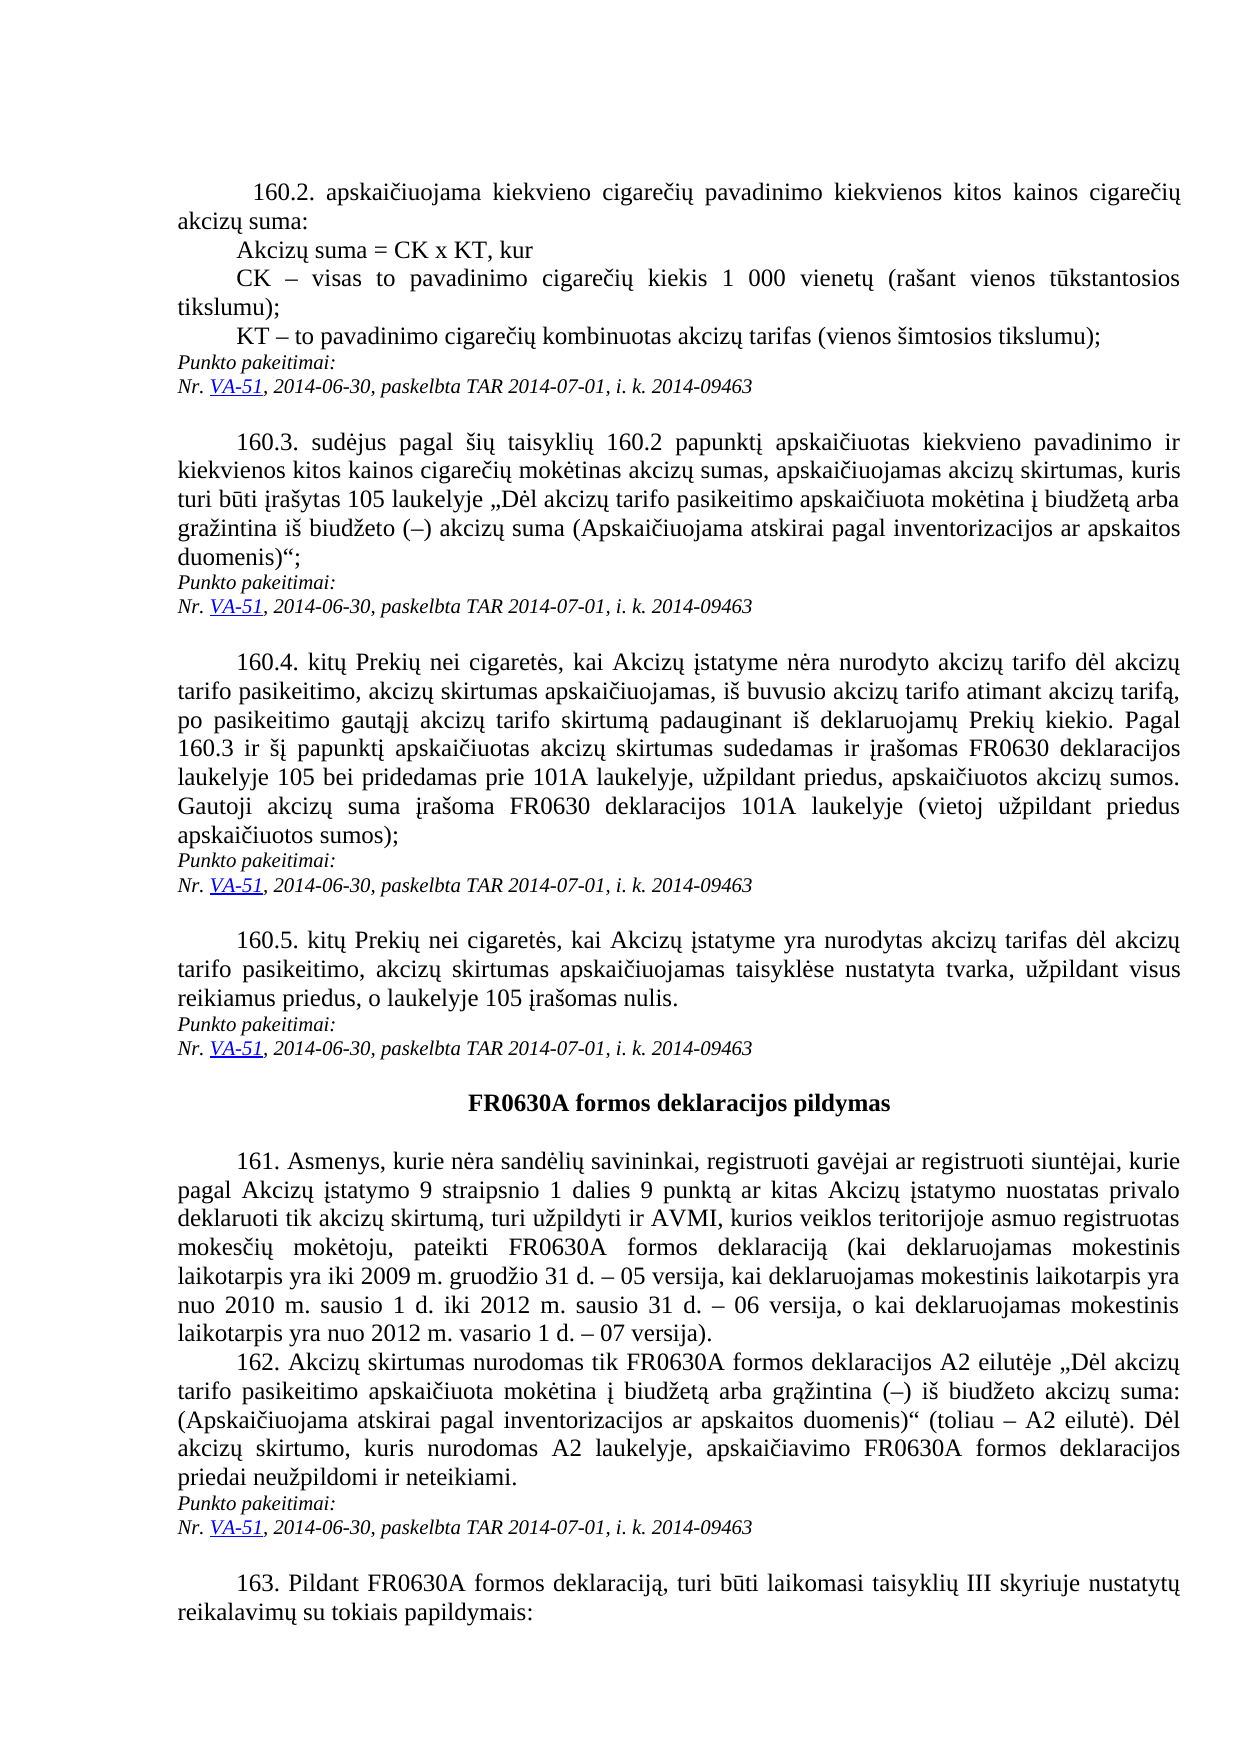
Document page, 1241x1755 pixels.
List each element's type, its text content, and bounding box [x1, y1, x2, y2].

text 160.4. kitų Prekių nei cigaretės, kai Akcizų įstatyme nėra nurodyto akcizų tarifo dėl akcizų tarifo pasikeitimo, akcizų skirtumas apskaičiuojamas, iš buvusio akcizų tarifo atimant akcizų tarifą, po pasikeitimo gautąjį akcizų tarifo skirtumą padauginant iš deklaruojamų Prekių kiekio. Pagal 160.3 ir šį papunktį apskaičiuotas akcizų skirtumas sudedamas ir įrašomas FR0630 deklaracijos laukelyje 105 bei pridedamas prie 101A laukelyje, užpildant priedus, apskaičiuotos akcizų sumos. Gautoji akcizų suma įrašoma FR0630 deklaracijos 101A laukelyje (vietoj užpildant priedus apskaičiuotos sumos); [177, 647, 1181, 848]
text FR0630A formos deklaracijos pildymas [177, 1088, 1181, 1117]
text 163. Pildant FR0630A formos deklaraciją, turi būti laikomasi taisyklių III skyriuje nustatytų reikalavimų su tokiais papildymais: [177, 1568, 1181, 1625]
text Punkto pakeitimai: [177, 848, 1181, 872]
text CK – visas to pavadinimo cigarečių kiekis 1 000 vienetų (rašant vienos tūkstantosios tikslumu); [177, 263, 1181, 321]
text Punkto pakeitimai: [177, 570, 1181, 594]
text Punkto pakeitimai: [177, 1012, 1181, 1036]
text Punkto pakeitimai: [177, 350, 1181, 374]
text Nr. VA-51, 2014-06-30, paskelbta TAR 2014-07-01, i. k. 2014-09463 [177, 1515, 1181, 1539]
text 160.2. apskaičiuojama kiekvieno cigarečių pavadinimo kiekvienos kitos kainos cigarečių akcizų suma: [177, 177, 1181, 235]
text KT – to pavadinimo cigarečių kombinuotas akcizų tarifas (vienos šimtosios tikslumu); [177, 321, 1181, 350]
text Akcizų suma = CK x KT, kur [177, 235, 1181, 263]
text 160.3. sudėjus pagal šių taisyklių 160.2 papunktį apskaičiuotas kiekvieno pavadinimo ir kiekvienos kitos kainos cigarečių mokėtinas akcizų sumas, apskaičiuojamas akcizų skirtumas, kuris turi būti įrašytas 105 laukelyje „Dėl akcizų tarifo pasikeitimo apskaičiuota mokėtina į biudžetą arba gražintina iš biudžeto (–) akcizų suma (Apskaičiuojama atskirai pagal inventorizacijos ar apskaitos duomenis)“; [177, 427, 1181, 570]
text 162. Akcizų skirtumas nurodomas tik FR0630A formos deklaracijos A2 eilutėje „Dėl akcizų tarifo pasikeitimo apskaičiuota mokėtina į biudžetą arba grąžintina (–) iš biudžeto akcizų suma: (Apskaičiuojama atskirai pagal inventorizacijos ar apskaitos duomenis)“ (toliau – A2 eilutė). Dėl akcizų skirtumo, kuris nurodomas A2 laukelyje, apskaičiavimo FR0630A formos deklaracijos priedai neužpildomi ir neteikiami. [177, 1347, 1181, 1491]
text Nr. VA-51, 2014-06-30, paskelbta TAR 2014-07-01, i. k. 2014-09463 [177, 594, 1181, 618]
text 161. Asmenys, kurie nėra sandėlių savininkai, registruoti gavėjai ar registruoti siuntėjai, kurie pagal Akcizų įstatymo 9 straipsnio 1 dalies 9 punktą ar kitas Akcizų įstatymo nuostatas privalo deklaruoti tik akcizų skirtumą, turi užpildyti ir AVMI, kurios veiklos teritorijoje asmuo registruotas mokesčių mokėtoju, pateikti FR0630A formos deklaraciją (kai deklaruojamas mokestinis laikotarpis yra iki 2009 m. gruodžio 31 d. – 05 versija, kai deklaruojamas mokestinis laikotarpis yra nuo 2010 m. sausio 1 d. iki 2012 m. sausio 31 d. – 06 versija, o kai deklaruojamas mokestinis laikotarpis yra nuo 2012 m. vasario 1 d. – 07 versija). [177, 1146, 1181, 1347]
text Punkto pakeitimai: [177, 1491, 1181, 1515]
text Nr. VA-51, 2014-06-30, paskelbta TAR 2014-07-01, i. k. 2014-09463 [177, 872, 1181, 897]
text 160.5. kitų Prekių nei cigaretės, kai Akcizų įstatyme yra nurodytas akcizų tarifas dėl akcizų tarifo pasikeitimo, akcizų skirtumas apskaičiuojamas taisyklėse nustatyta tvarka, užpildant visus reikiamus priedus, o laukelyje 105 įrašomas nulis. [177, 925, 1181, 1012]
text Nr. VA-51, 2014-06-30, paskelbta TAR 2014-07-01, i. k. 2014-09463 [177, 1036, 1181, 1060]
text Nr. VA-51, 2014-06-30, paskelbta TAR 2014-07-01, i. k. 2014-09463 [177, 374, 1181, 398]
